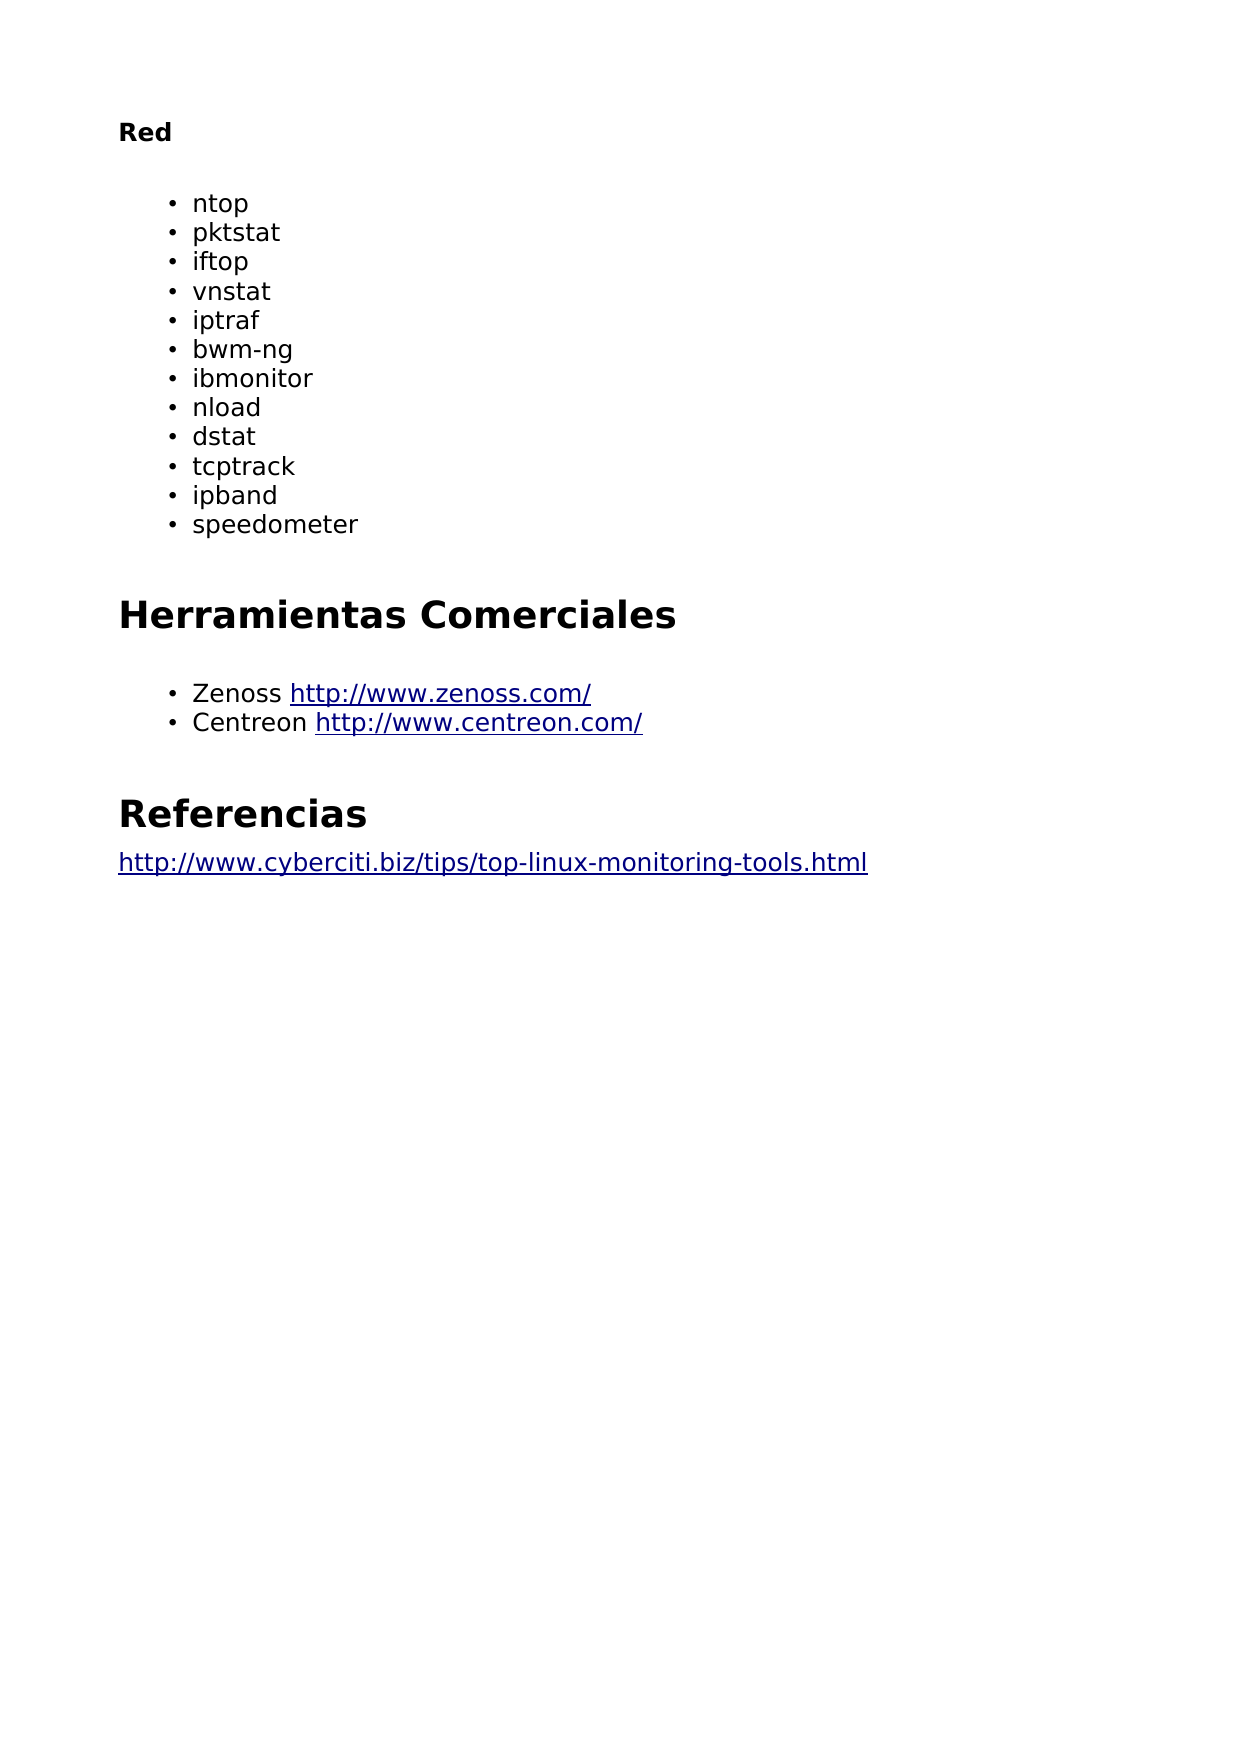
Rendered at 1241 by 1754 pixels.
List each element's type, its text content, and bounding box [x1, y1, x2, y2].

list iptraf [177, 306, 1122, 335]
subtitle Herramientas Comerciales [118, 594, 1122, 637]
list bwm-ng [177, 335, 1122, 364]
subtitle Red [118, 118, 1122, 147]
list nload [177, 393, 1122, 423]
list ipband [177, 481, 1122, 510]
list vnstat [177, 277, 1122, 306]
list speedometer [177, 510, 1122, 539]
list tcptrack [177, 452, 1122, 481]
list Centreon http://www.centreon.com/ [177, 708, 1122, 738]
list iftop [177, 248, 1122, 277]
text http://www.cyberciti.biz/tips/top-linux-monitoring-tools.html [118, 848, 1122, 877]
list ibmonitor [177, 364, 1122, 393]
list ntop [177, 189, 1122, 218]
subtitle Referencias [118, 792, 1122, 836]
list Zenoss http://www.zenoss.com/ [177, 679, 1122, 708]
list pktstat [177, 218, 1122, 248]
list dstat [177, 423, 1122, 452]
